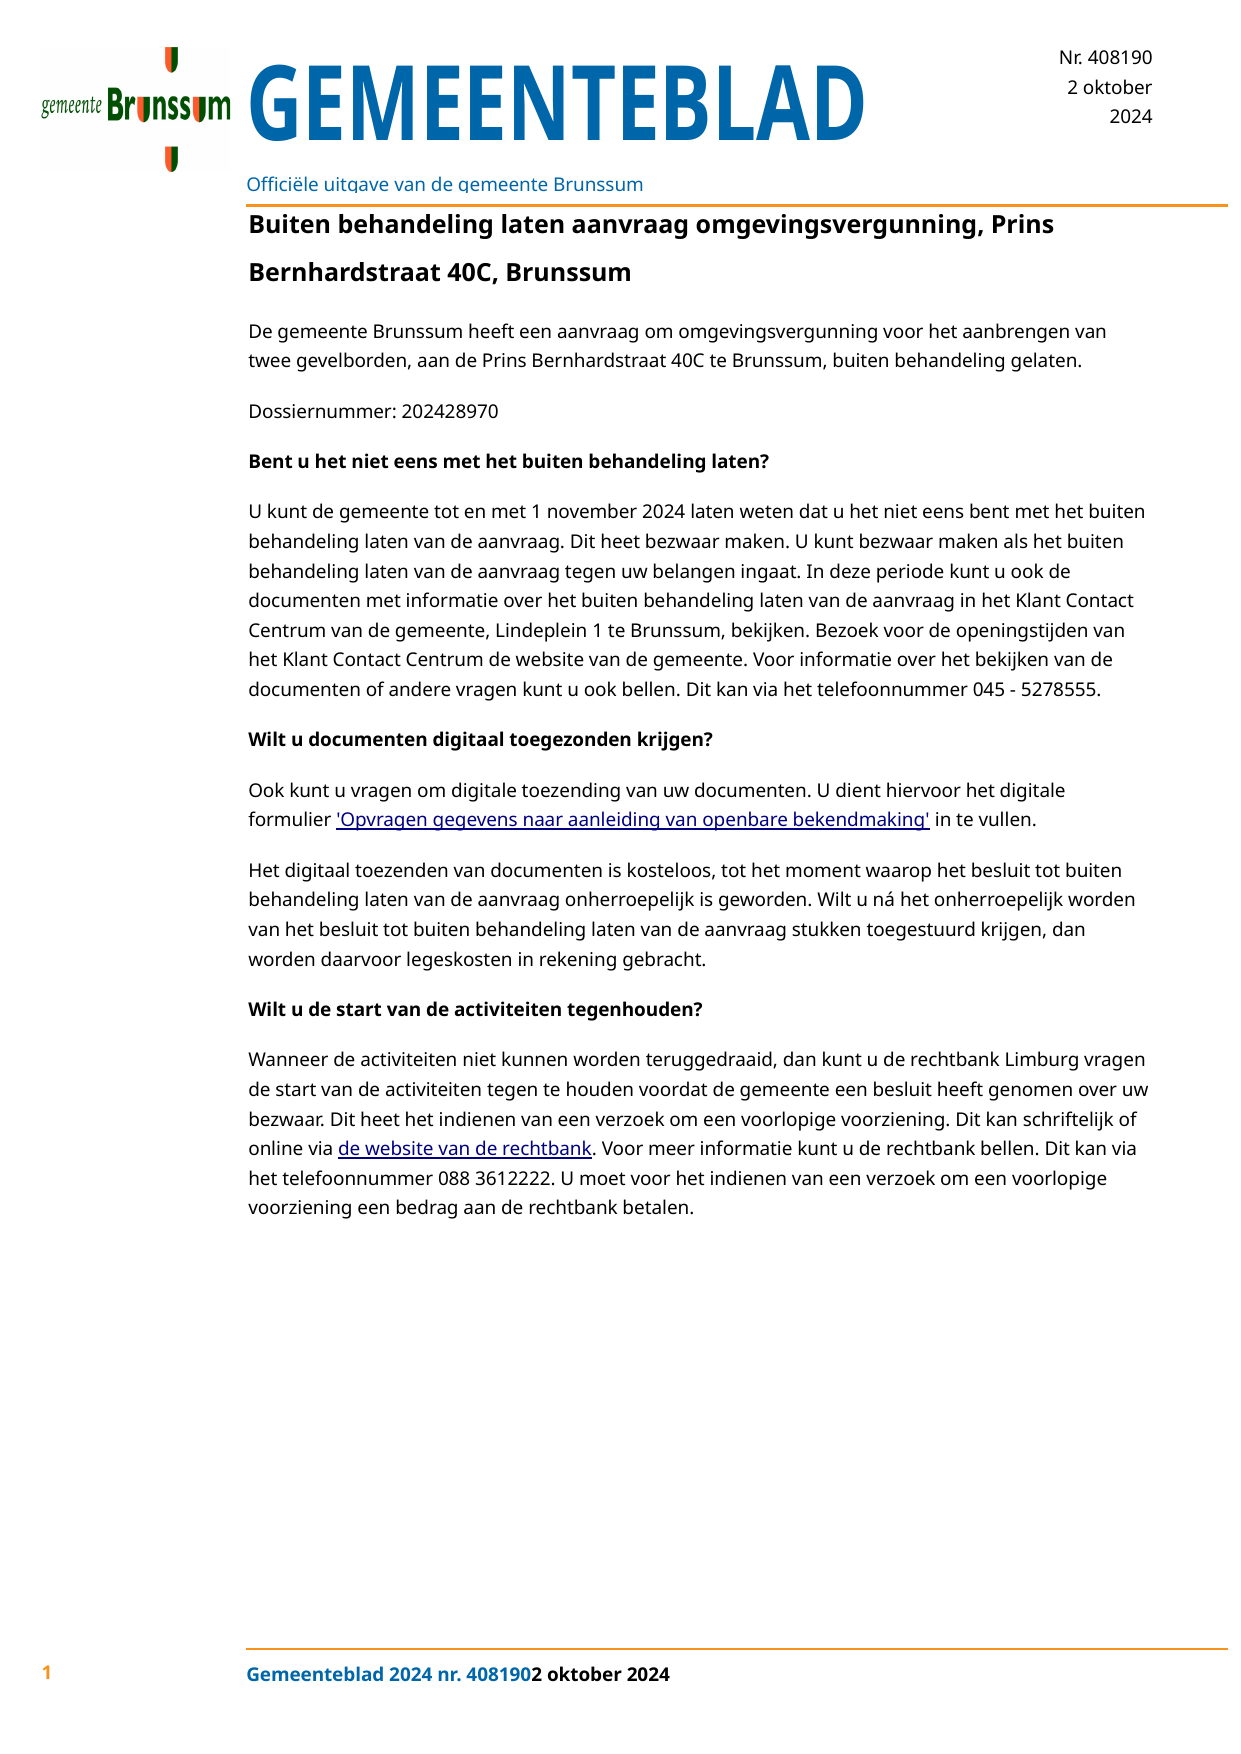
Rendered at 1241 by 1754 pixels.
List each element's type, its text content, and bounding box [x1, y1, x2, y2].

text Buiten behandeling laten aanvraag omgevingsvergunning, Prins Bernhardstraat 40C, Brunssum [248, 207, 1152, 288]
text De gemeente Brunssum heeft een aanvraag om omgevingsvergunning voor het aanbrengen van twee gevelborden, aan de Prins Bernhardstraat 40C te Brunssum, buiten behandeling gelaten. [248, 318, 1152, 373]
text Wanneer de activiteiten niet kunnen worden teruggedraaid, dan kunt u de rechtbank Limburg vragen de start van de activiteiten tegen te houden voordat de gemeente een besluit heeft genomen over uw bezwaar. Dit heet het indienen van een verzoek om een voorlopige voorziening. Dit kan schriftelijk of online via de website van de rechtbank. Voor meer informatie kunt u de rechtbank bellen. Dit kan via het telefoonnummer 088 3612222. U moet voor het indienen van een verzoek om een voorlopige voorziening een bedrag aan de rechtbank betalen. [248, 1047, 1152, 1220]
text Dossiernummer: 202428970 [248, 398, 1152, 424]
text Bent u het niet eens met het buiten behandeling laten? [248, 448, 1152, 474]
text Ook kunt u vragen om digitale toezending van uw documenten. U dient hiervoor het digitale formulier 'Opvragen gegevens naar aanleiding van openbare bekendmaking' in te vullen. [248, 777, 1152, 832]
text Het digitaal toezenden van documenten is kosteloos, tot het moment waarop het besluit tot buiten behandeling laten van de aanvraag onherroepelijk is geworden. Wilt u ná het onherroepelijk worden van het besluit tot buiten behandeling laten van de aanvraag stukken toegestuurd krijgen, dan worden daarvoor legeskosten in rekening gebracht. [248, 857, 1152, 972]
text U kunt de gemeente tot en met 1 november 2024 laten weten dat u het niet eens bent met het buiten behandeling laten van de aanvraag. Dit heet bezwaar maken. U kunt bezwaar maken als het buiten behandeling laten van de aanvraag tegen uw belangen ingaat. In deze periode kunt u ook de documenten met informatie over het buiten behandeling laten van de aanvraag in het Klant Contact Centrum van de gemeente, Lindeplein 1 te Brunssum, bekijken. Bezoek voor de openingstijden van het Klant Contact Centrum de website van de gemeente. Voor informatie over het bekijken van de documenten of andere vragen kunt u ook bellen. Dit kan via het telefoonnummer 045 - 5278555. [248, 499, 1152, 702]
text Wilt u documenten digitaal toegezonden krijgen? [248, 727, 1152, 752]
picture [41, 47, 231, 172]
text Wilt u de start van de activiteiten tegenhouden? [248, 996, 1152, 1022]
